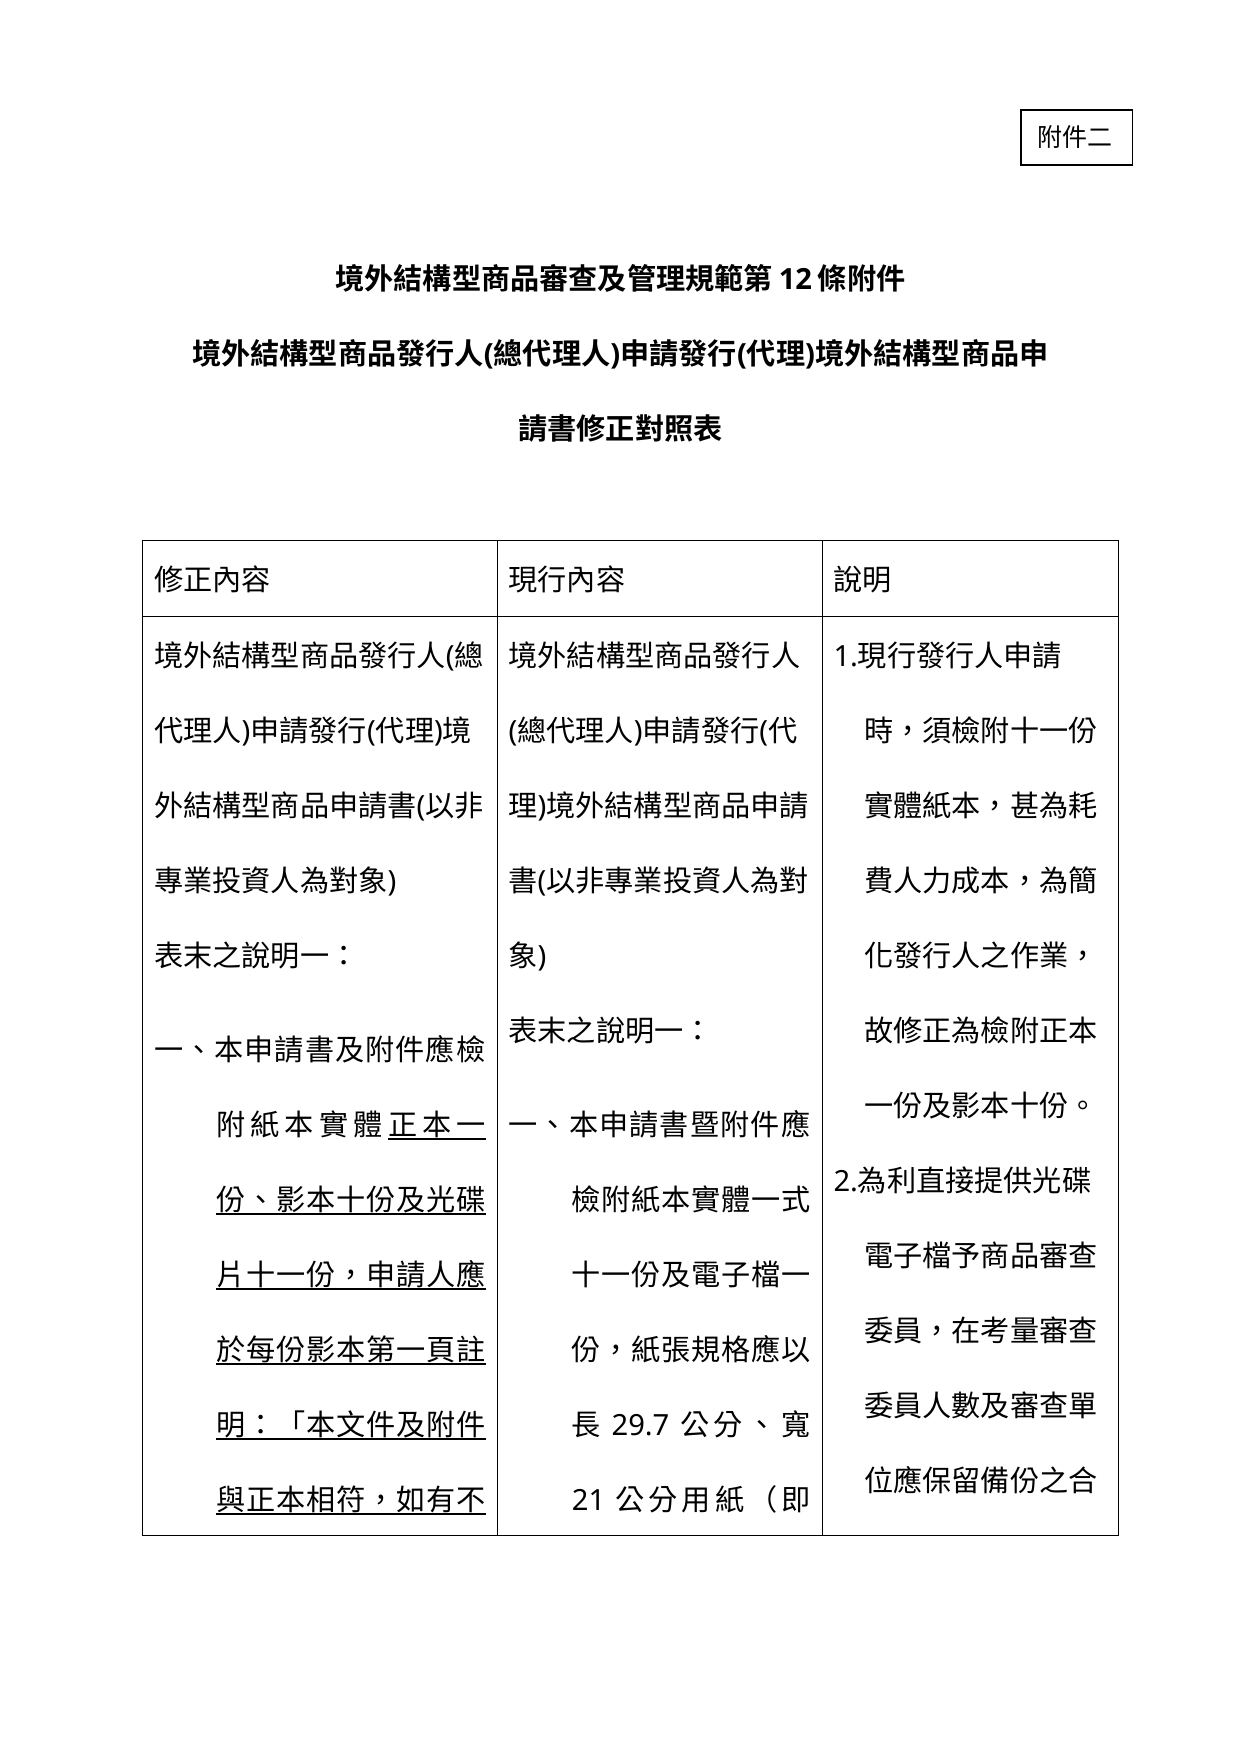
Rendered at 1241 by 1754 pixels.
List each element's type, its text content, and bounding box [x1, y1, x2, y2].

table_cell 境外結構型商品發行人(總代理人)申請發行(代理)境外結構型商品申請書(以非專業投資人為對象) 表末之說明一： 一、本申請書及附件應檢附紙本實體正本一份、影本十份及光碟片十一份，申請人應於每份影本第一頁註明：「本文件及附件與正本相符，如有不 [143, 617, 497, 1535]
table_header 修正內容 [143, 541, 497, 616]
table_cell 境外結構型商品發行人(總代理人)申請發行(代理)境外結構型商品申請書(以非專業投資人為對象) 表末之說明一： 一、本申請書暨附件應檢附紙本實體一式十一份及電子檔一份，紙張規格應以長29.7公分、寬21公分用紙（即 [498, 617, 822, 1535]
table_header 現行內容 [498, 541, 822, 616]
table_cell 1.現行發行人申請時，須檢附十一份實體紙本，甚為耗費人力成本，為簡化發行人之作業，故修正為檢附正本一份及影本十份。 2.為利直接提供光碟電子檔予商品審查委員，在考量審查委員人數及審查單位應保留備份之合 [823, 617, 1118, 1535]
text 境外結構型商品發行人(總代理人)申請發行(代理)境外結構型商品申請書修正對照表 [187, 314, 1053, 464]
table_header 說明 [823, 541, 1118, 616]
text 附件二 [1037, 118, 1117, 154]
text 境外結構型商品審查及管理規範第12條附件 [187, 239, 1053, 314]
